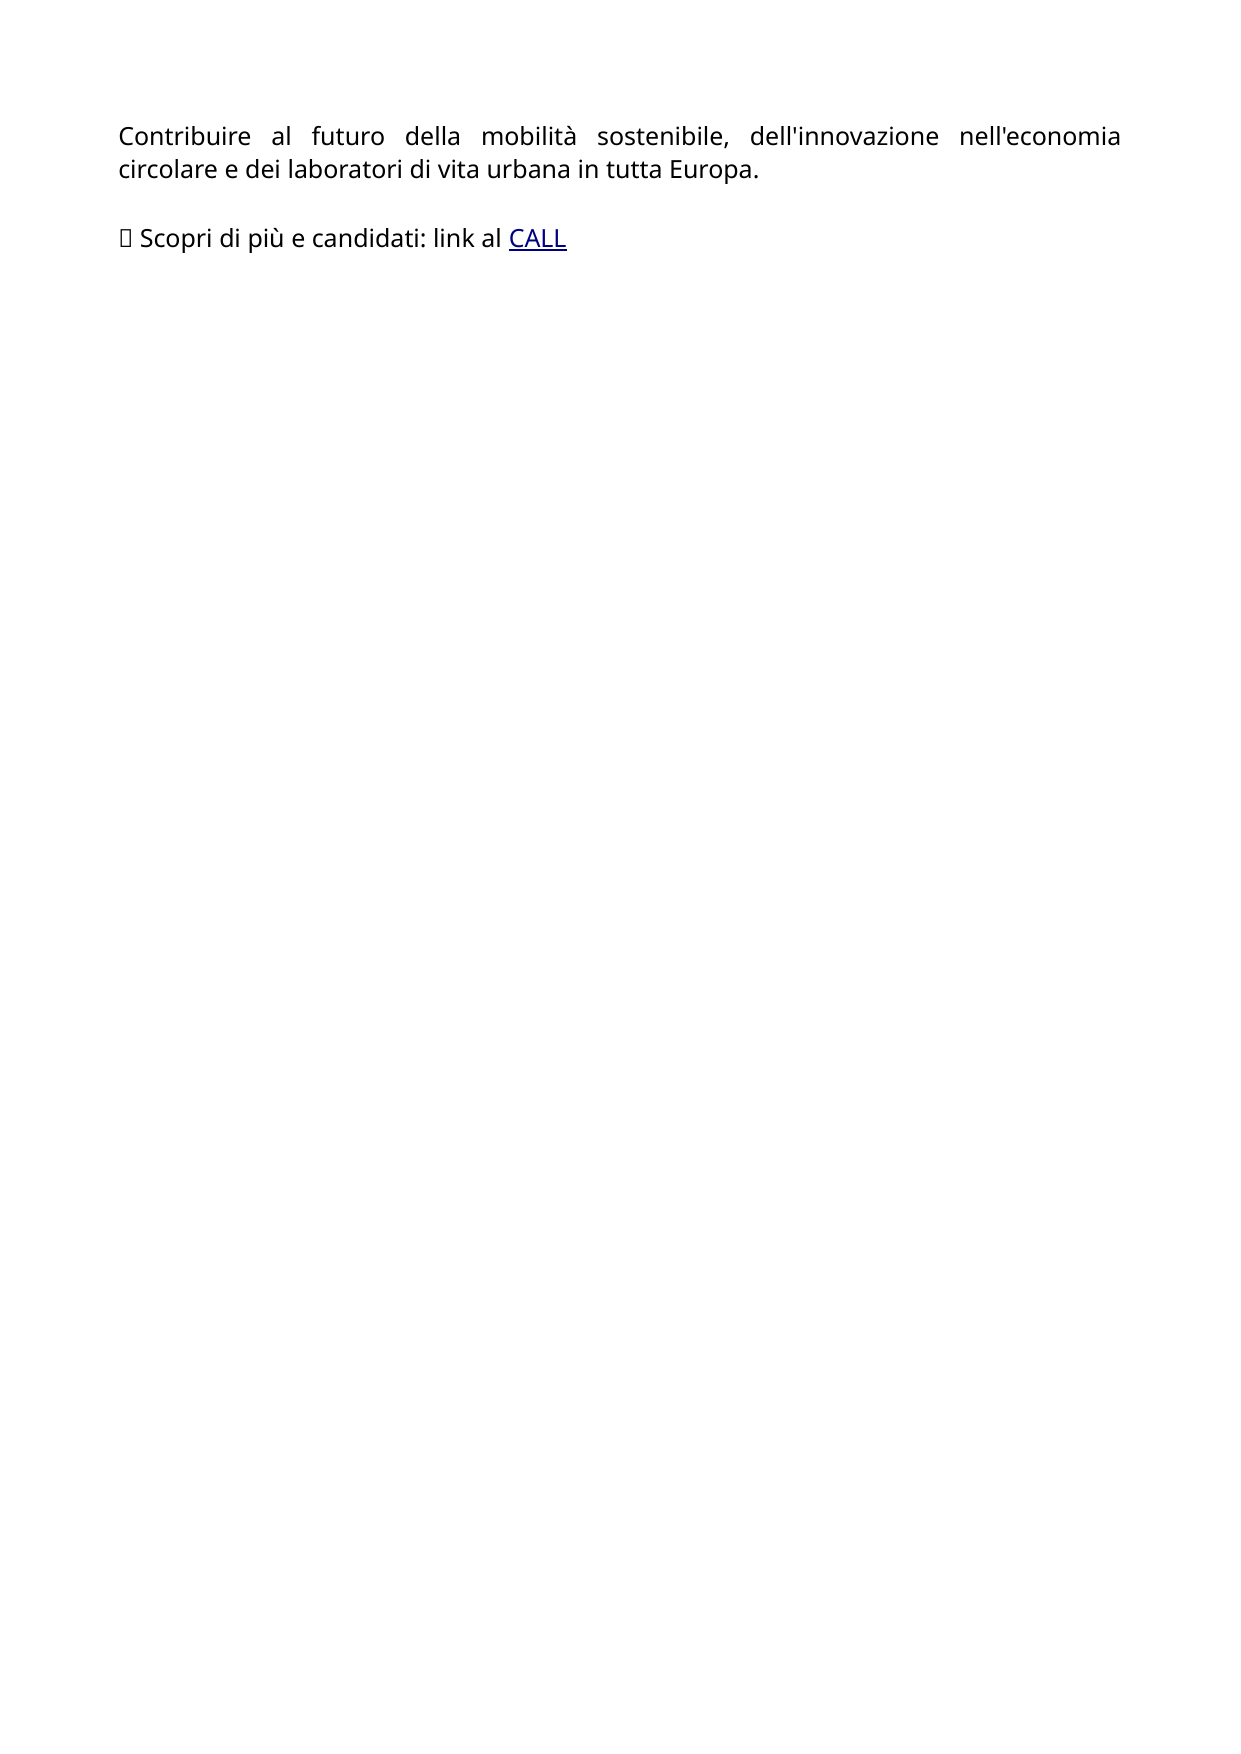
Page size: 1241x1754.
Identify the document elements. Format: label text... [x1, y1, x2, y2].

text 🔗 Scopri di più e candidati: link al CALL [118, 220, 1122, 254]
text Contribuire al futuro della mobilità sostenibile, dell'innovazione nell'economia circolare e dei laboratori di vita urbana in tutta Europa. [118, 118, 1122, 186]
